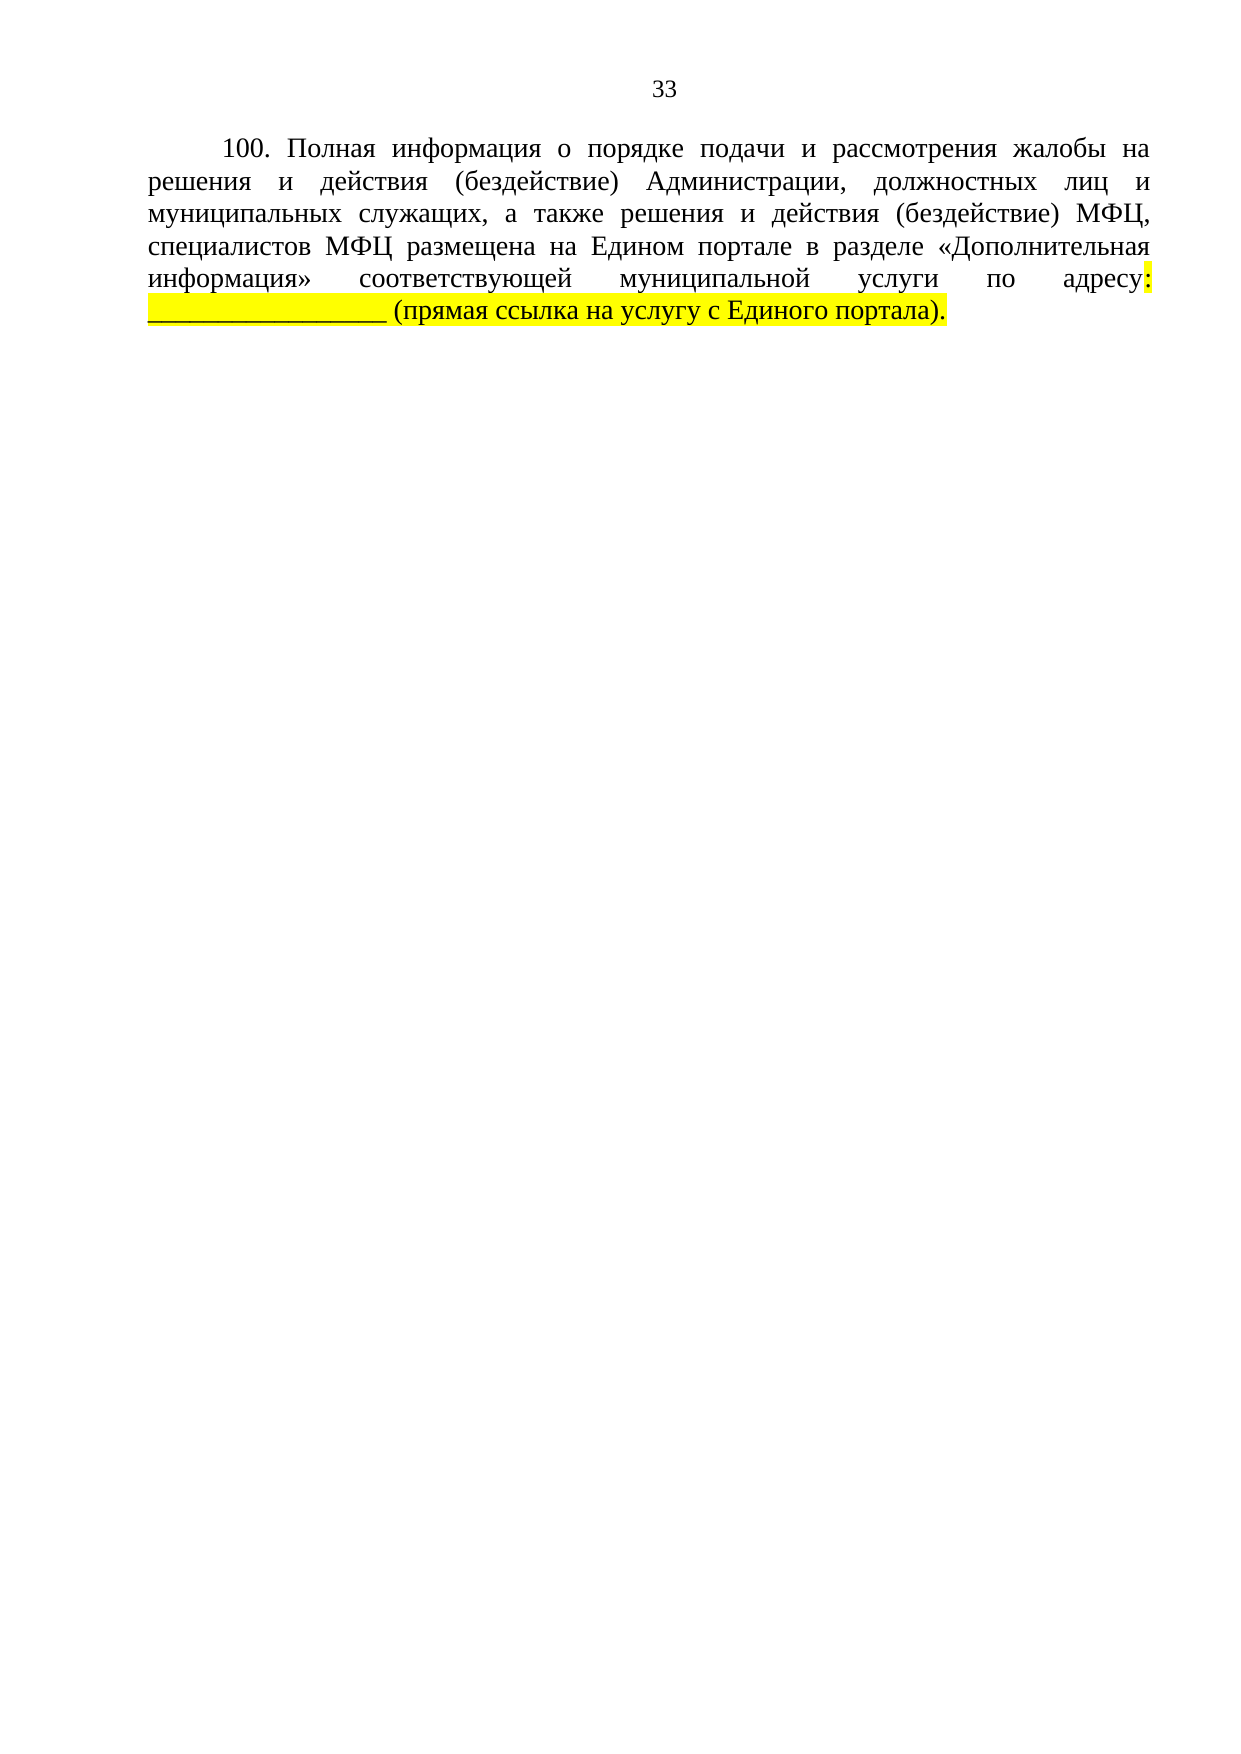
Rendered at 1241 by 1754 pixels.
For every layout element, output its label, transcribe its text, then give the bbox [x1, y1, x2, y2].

text 100. Полная информация о порядке подачи и рассмотрения жалобы на решения и действия (бездействие) Администрации, должностных лиц и муниципальных служащих, а также решения и действия (бездействие) МФЦ, специалистов МФЦ размещена на Едином портале в разделе «Дополнительная информация» соответствующей муниципальной услуги по адресу: _________________ (прямая ссылка на услугу с Единого портала). [148, 131, 1152, 326]
